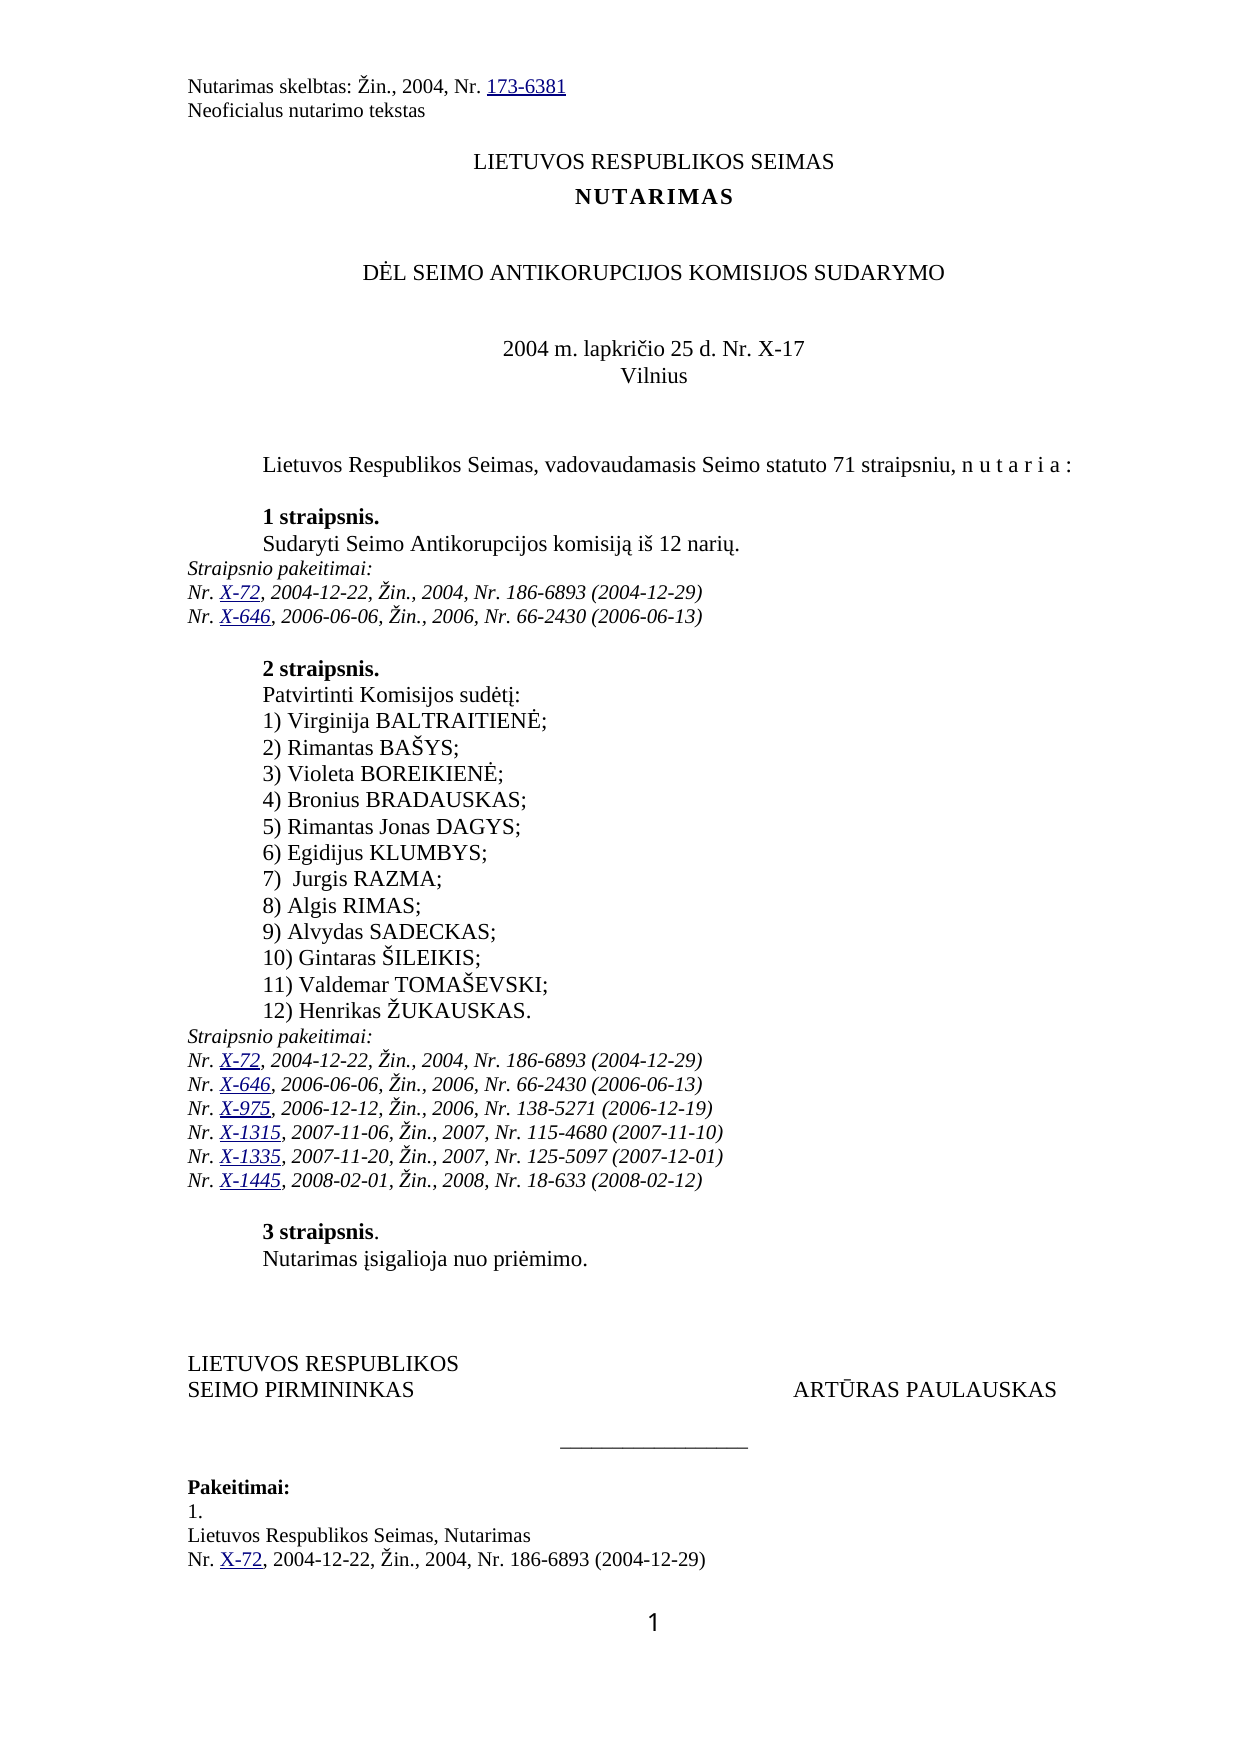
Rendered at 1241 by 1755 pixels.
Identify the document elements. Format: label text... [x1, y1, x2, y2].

text 2) Rimantas BAŠYS; [187, 734, 1120, 760]
text LIETUVOS RESPUBLIKOS [187, 1350, 1120, 1376]
text 10) Gintaras ŠILEIKIS; [187, 944, 1120, 971]
text 1. [187, 1499, 1120, 1523]
text 1) Virginija BALTRAITIENĖ; [187, 707, 1120, 734]
text 3 straipsnis. [187, 1218, 1120, 1245]
text Straipsnio pakeitimai: [187, 556, 1120, 580]
text Sudaryti Seimo Antikorupcijos komisiją iš 12 narių. [187, 530, 1120, 556]
text Pakeitimai: [187, 1475, 1120, 1499]
text 2 straipsnis. [187, 654, 1120, 681]
text 11) Valdemar TOMAŠEVSKI; [187, 971, 1120, 997]
text __________________ [187, 1427, 1120, 1451]
text Nr. X-1335, 2007-11-20, Žin., 2007, Nr. 125-5097 (2007-12-01) [187, 1144, 1120, 1168]
text Nr. X-72, 2004-12-22, Žin., 2004, Nr. 186-6893 (2004-12-29) [187, 1048, 1120, 1072]
text DĖL SEIMO ANTIKORUPCIJOS KOMISIJOS SUDARYMO [187, 259, 1120, 285]
text 1 straipsnis. [187, 503, 1120, 530]
text Nr. X-646, 2006-06-06, Žin., 2006, Nr. 66-2430 (2006-06-13) [187, 1072, 1120, 1096]
text 5) Rimantas Jonas DAGYS; [187, 813, 1120, 839]
text Lietuvos Respublikos Seimas, vadovaudamasis Seimo statuto 71 straipsniu, n u t a r i a : [187, 451, 1122, 477]
text 6) Egidijus KLUMBYS; [187, 839, 1120, 865]
text 2004 m. lapkričio 25 d. Nr. X-17 Vilnius [187, 335, 1120, 388]
text SEIMO PIRMININKAS ARTŪRAS PAULAUSKAS [187, 1376, 1120, 1403]
text Neoficialus nutarimo tekstas [187, 98, 1120, 122]
text 9) Alvydas SADECKAS; [187, 918, 1120, 944]
text Lietuvos Respublikos Seimas, Nutarimas [187, 1523, 1120, 1547]
text 12) Henrikas ŽUKAUSKAS. [187, 997, 1120, 1023]
text Nr. X-646, 2006-06-06, Žin., 2006, Nr. 66-2430 (2006-06-13) [187, 604, 1120, 628]
text NUTARIMAS [187, 183, 1120, 209]
text Nutarimas įsigalioja nuo priėmimo. [187, 1245, 1120, 1271]
text Patvirtinti Komisijos sudėtį: [187, 681, 1120, 707]
text Nutarimas skelbtas: Žin., 2004, Nr. 173-6381 [187, 73, 1120, 98]
text 7) Jurgis RAZMA; [187, 865, 1120, 892]
text Nr. X-72, 2004-12-22, Žin., 2004, Nr. 186-6893 (2004-12-29) [187, 1547, 1120, 1571]
text LIETUVOS RESPUBLIKOS SEIMAS [187, 148, 1120, 174]
text Nr. X-72, 2004-12-22, Žin., 2004, Nr. 186-6893 (2004-12-29) [187, 580, 1120, 604]
text Nr. X-1445, 2008-02-01, Žin., 2008, Nr. 18-633 (2008-02-12) [187, 1168, 1120, 1192]
text 3) Violeta BOREIKIENĖ; [187, 760, 1120, 786]
text Nr. X-1315, 2007-11-06, Žin., 2007, Nr. 115-4680 (2007-11-10) [187, 1120, 1120, 1144]
text 4) Bronius BRADAUSKAS; [187, 786, 1120, 813]
text Nr. X-975, 2006-12-12, Žin., 2006, Nr. 138-5271 (2006-12-19) [187, 1096, 1120, 1120]
text 8) Algis RIMAS; [187, 892, 1120, 918]
text Straipsnio pakeitimai: [187, 1023, 1120, 1048]
